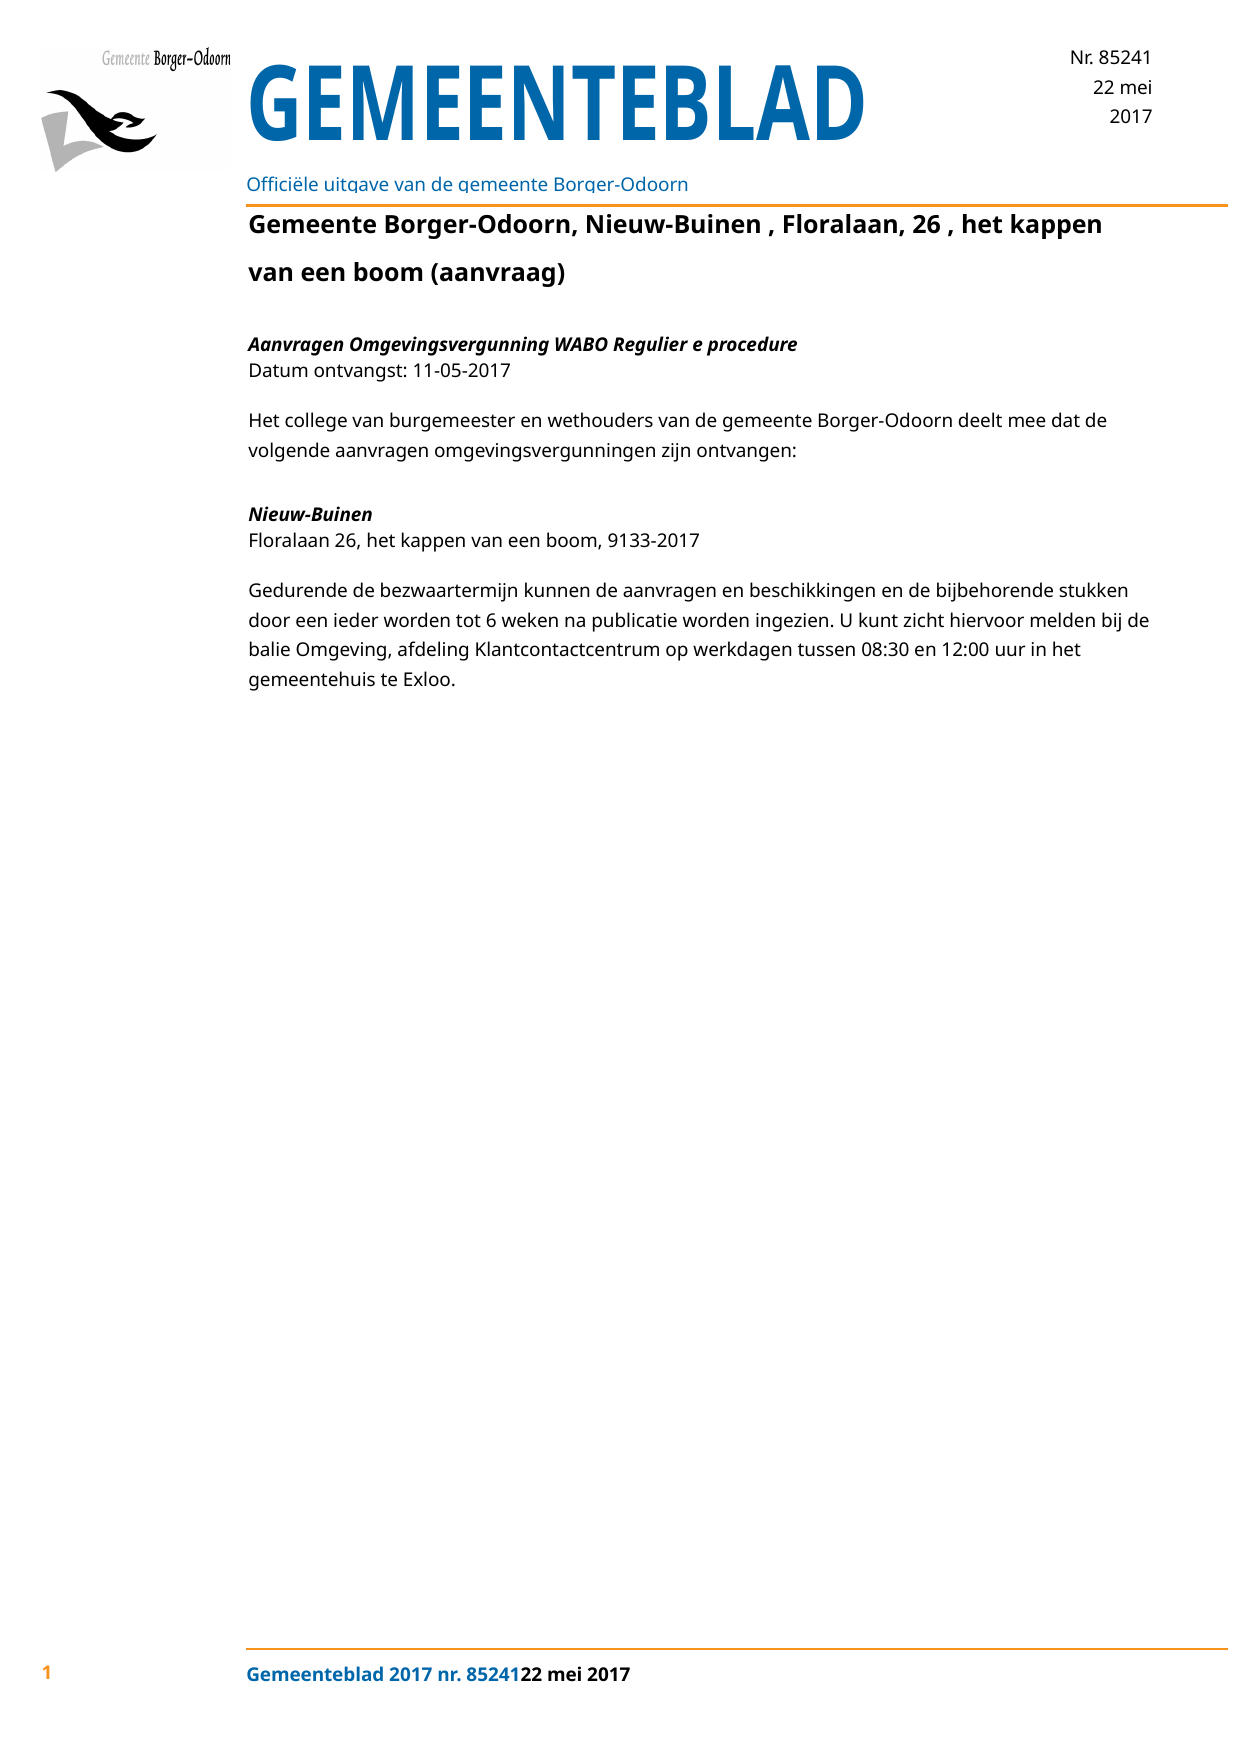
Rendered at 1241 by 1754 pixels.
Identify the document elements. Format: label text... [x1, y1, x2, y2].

text Floralaan 26, het kappen van een boom, 9133-2017 [248, 527, 1152, 553]
text Datum ontvangst: 11-05-2017 [248, 357, 1152, 383]
picture [41, 47, 231, 172]
text Nieuw-Buinen [248, 501, 1152, 527]
text Het college van burgemeester en wethouders van de gemeente Borger-Odoorn deelt mee dat de volgende aanvragen omgevingsvergunningen zijn ontvangen: [248, 408, 1152, 463]
text Gedurende de bezwaartermijn kunnen de aanvragen en beschikkingen en de bijbehorende stukken door een ieder worden tot 6 weken na publicatie worden ingezien. U kunt zicht hiervoor melden bij de balie Omgeving, afdeling Klantcontactcentrum op werkdagen tussen 08:30 en 12:00 uur in het gemeentehuis te Exloo. [248, 577, 1152, 692]
text Aanvragen Omgevingsvergunning WABO Regulier e procedure [248, 331, 1152, 357]
text Gemeente Borger-Odoorn, Nieuw-Buinen , Floralaan, 26 , het kappen van een boom (aanvraag) [248, 207, 1152, 288]
